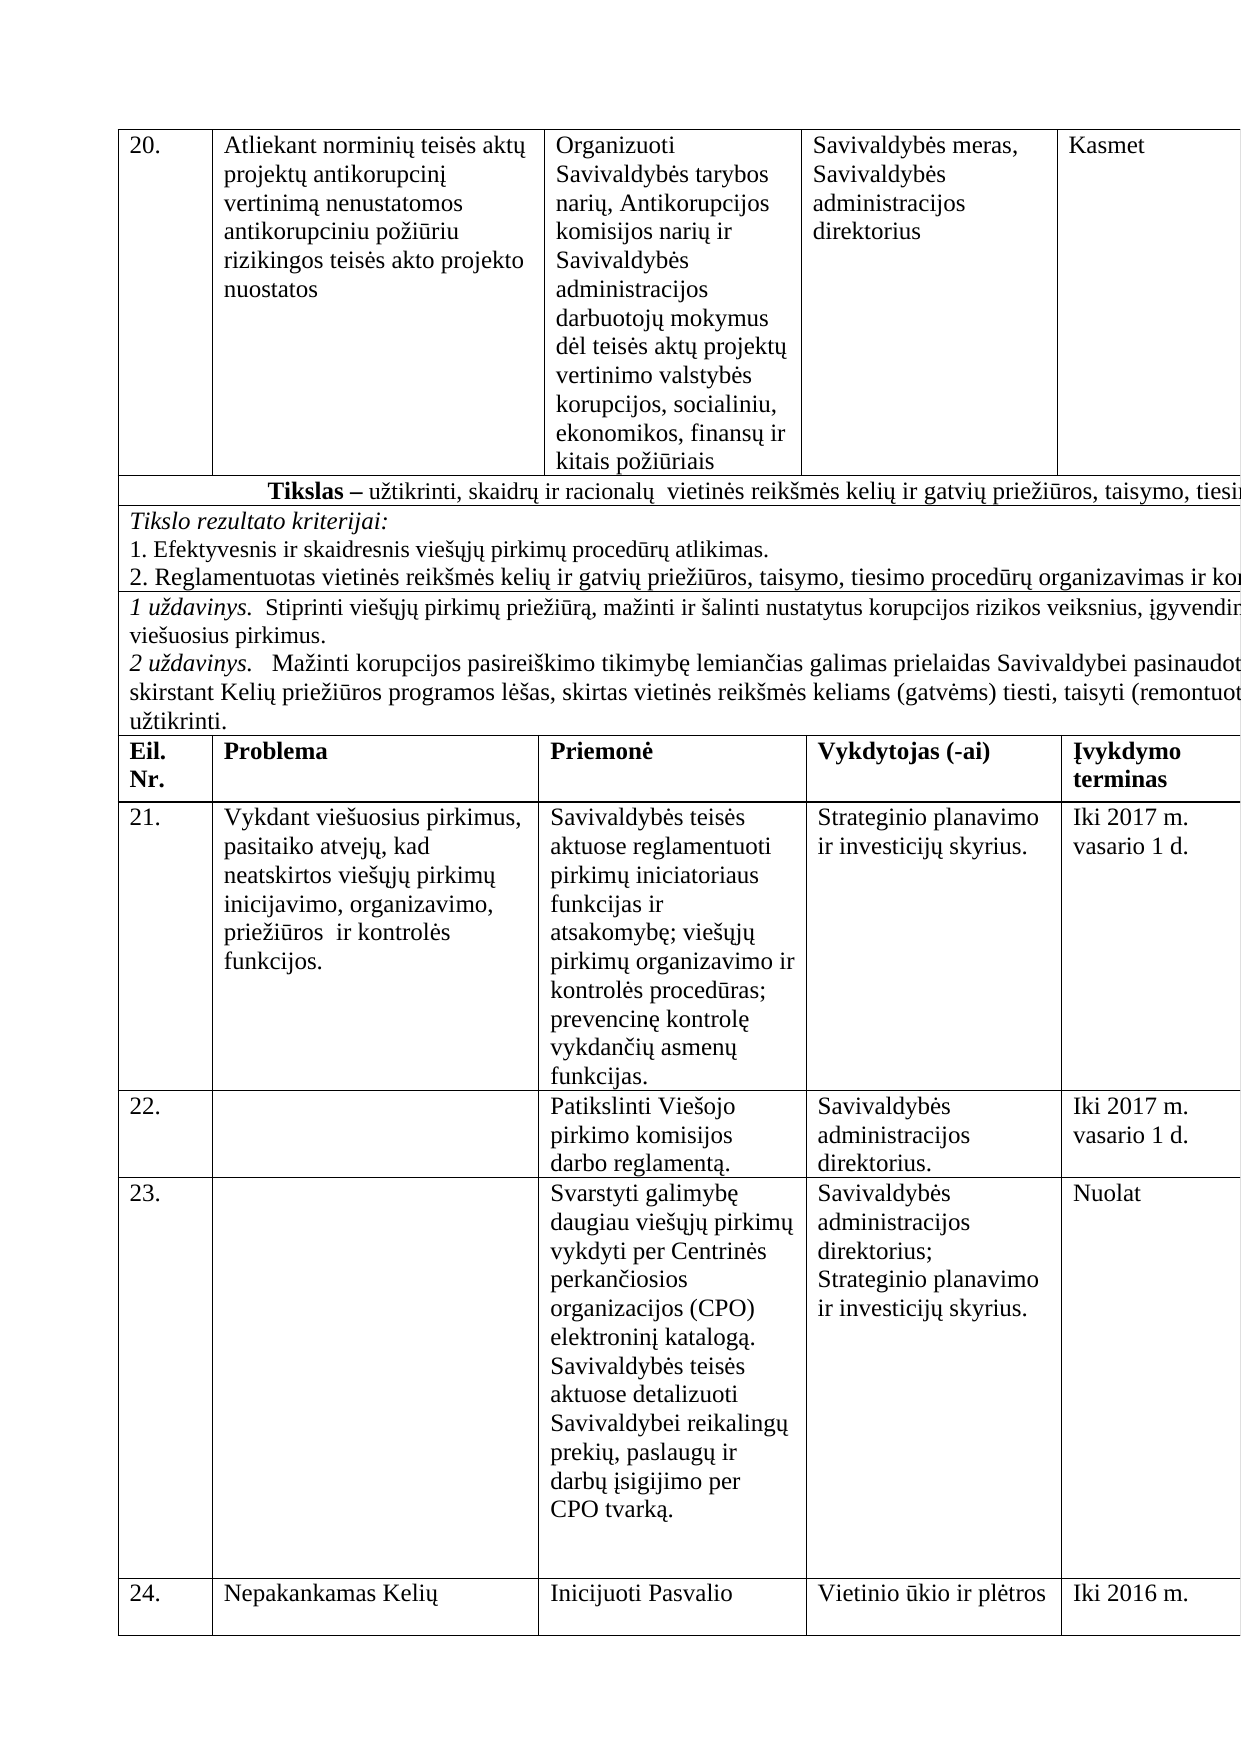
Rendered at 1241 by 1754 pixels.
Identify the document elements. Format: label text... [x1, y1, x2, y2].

table_cell Iki 2016 m. [1062, 1579, 1240, 1635]
table_cell [213, 1178, 538, 1577]
table_cell Problema [213, 736, 538, 801]
table_cell Nepakankamas Kelių [213, 1579, 538, 1635]
table_cell 1 uždavinys. Stiprinti viešųjų pirkimų priežiūrą, mažinti ir šalinti nustatytus korupcijos rizikos veiksnius, įgyvendinti skaidrumo ir viešumo principus vykdant viešuosius pirkimus. 2 uždavinys. Mažinti korupcijos pasireiškimo tikimybę lemiančias galimas prielaidas Savivaldybei pasinaudoti per plačiais diskreciniais įgaliojimais, skirstant Kelių priežiūros programos lėšas, skirtas vietinės reikšmės keliams (gatvėms) tiesti, taisyti (remontuoti), prižiūrėti ir saugaus eismo sąlygoms užtikrinti. [119, 592, 1240, 735]
table_cell Vykdytojas (-ai) [807, 736, 1061, 801]
table_cell Eil. Nr. [119, 736, 212, 801]
table_cell Vykdant viešuosius pirkimus, pasitaiko atvejų, kad neatskirtos viešųjų pirkimų inicijavimo, organizavimo, priežiūros ir kontrolės funkcijos. [213, 803, 538, 1090]
table_cell Savivaldybės meras, Savivaldybės administracijos direktorius [802, 130, 1057, 475]
table_cell Kasmet [1058, 130, 1240, 475]
table_cell Įvykdymo terminas [1062, 736, 1240, 801]
table_cell Strateginio planavimo ir investicijų skyrius. [807, 803, 1061, 1090]
table_cell Vietinio ūkio ir plėtros [807, 1579, 1061, 1635]
table_cell 20. [119, 130, 212, 475]
table_cell Svarstyti galimybę daugiau viešųjų pirkimų vykdyti per Centrinės perkančiosios organizacijos (CPO) elektroninį katalogą. Savivaldybės teisės aktuose detalizuoti Savivaldybei reikalingų prekių, paslaugų ir darbų įsigijimo per CPO tvarką. [539, 1178, 806, 1577]
table_cell Savivaldybės administracijos direktorius; Strateginio planavimo ir investicijų skyrius. [807, 1178, 1061, 1577]
table_cell Atliekant norminių teisės aktų projektų antikorupcinį vertinimą nenustatomos antikorupciniu požiūriu rizikingos teisės akto projekto nuostatos [213, 130, 544, 475]
table_cell Savivaldybės teisės aktuose reglamentuoti pirkimų iniciatoriaus funkcijas ir atsakomybę; viešųjų pirkimų organizavimo ir kontrolės procedūras; prevencinę kontrolę vykdančių asmenų funkcijas. [539, 803, 806, 1090]
table_cell Tikslas – užtikrinti, skaidrų ir racionalų vietinės reikšmės kelių ir gatvių priežiūros, taisymo, tiesimo procedūrų organizavimą ir kontrolę [119, 476, 1240, 505]
table_cell Inicijuoti Pasvalio rajono savivaldybės eismo saugumo komisijos nuostatų pakeitimą, aiškiai nustatant komisijos funkcijas, komisijos narių kadencijų trukmę, rotaciją, sprendimų priėmimo terminus, sprendimų apskundimo, informavimo apie priimtą sprendimą tvarką ir terminus bei atvejus, kai komisijos nariai turėtų nusišalinti. Užtikrinti, kad asmenų prašymai būtų nagrinėjami nepažeidžiant teisės aktų reikalavimų, atsakymai būtų pateikiami teisės aktų nustatyta tvarka ir terminais. [539, 1579, 806, 1635]
table_cell Patikslinti Viešojo pirkimo komisijos darbo reglamentą. [539, 1091, 806, 1177]
table_cell Organizuoti Savivaldybės tarybos narių, Antikorupcijos komisijos narių ir Savivaldybės administracijos darbuotojų mokymus dėl teisės aktų projektų vertinimo valstybės korupcijos, socialiniu, ekonomikos, finansų ir kitais požiūriais [545, 130, 801, 475]
table_cell 23. [119, 1178, 212, 1577]
table_cell 24. [119, 1579, 212, 1635]
table_cell Savivaldybės administracijos direktorius. [807, 1091, 1061, 1177]
table_cell Priemonė [539, 736, 806, 801]
table_cell Nuolat [1062, 1178, 1240, 1577]
table_cell Iki 2017 m. vasario 1 d. [1062, 1091, 1240, 1177]
table_cell Tikslo rezultato kriterijai: 1. Efektyvesnis ir skaidresnis viešųjų pirkimų procedūrų atlikimas. 2. Reglamentuotas vietinės reikšmės kelių ir gatvių priežiūros, taisymo, tiesimo procedūrų organizavimas ir kontrolė. [119, 506, 1240, 591]
table_cell [213, 1091, 538, 1177]
table_cell 22. [119, 1091, 212, 1177]
table_cell 21. [119, 803, 212, 1090]
table_cell Iki 2017 m. vasario 1 d. [1062, 803, 1240, 1090]
